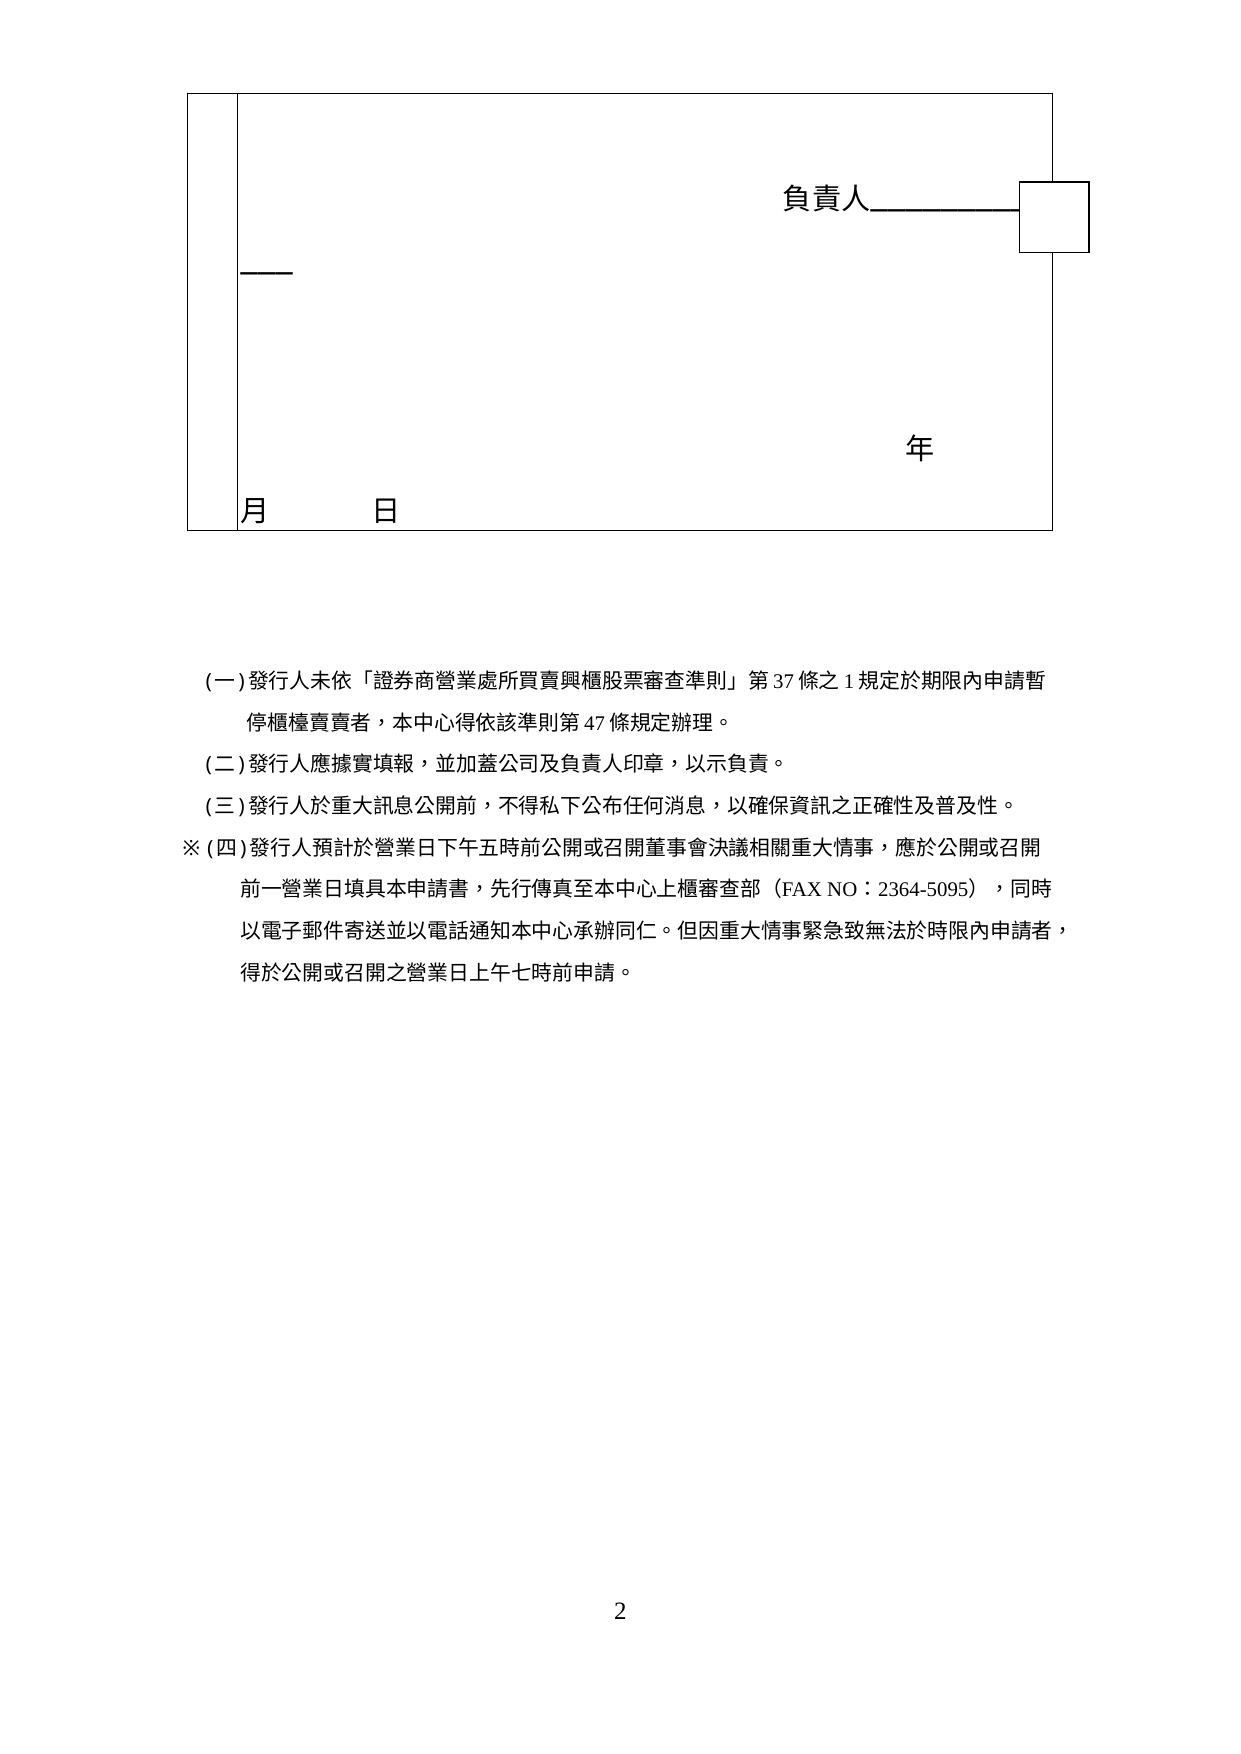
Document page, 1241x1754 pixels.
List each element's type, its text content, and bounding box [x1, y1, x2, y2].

text ※(四)發行人預計於營業日下午五時前公開或召開董事會決議相關重大情事，應於公開或召開前一營業日填具本申請書，先行傳真至本中心上櫃審查部（FAX NO：2364-5095），同時以電子郵件寄送並以電話通知本中心承辦同仁。但因重大情事緊急致無法於時限內申請者，得於公開或召開之營業日上午七時前申請。 [179, 822, 1053, 988]
table_header [188, 94, 237, 530]
text (三)發行人於重大訊息公開前，不得私下公布任何消息，以確保資訊之正確性及普及性。 [202, 780, 1053, 822]
text (一)發行人未依「證券商營業處所買賣興櫃股票審查準則」第37條之1規定於期限內申請暫停櫃檯賣賣者，本中心得依該準則第47條規定辦理。 [202, 655, 1053, 738]
table_header 負責人_____________ 年 月 日 [238, 94, 1052, 530]
text (二)發行人應據實填報，並加蓋公司及負責人印章，以示負責。 [202, 738, 1053, 780]
